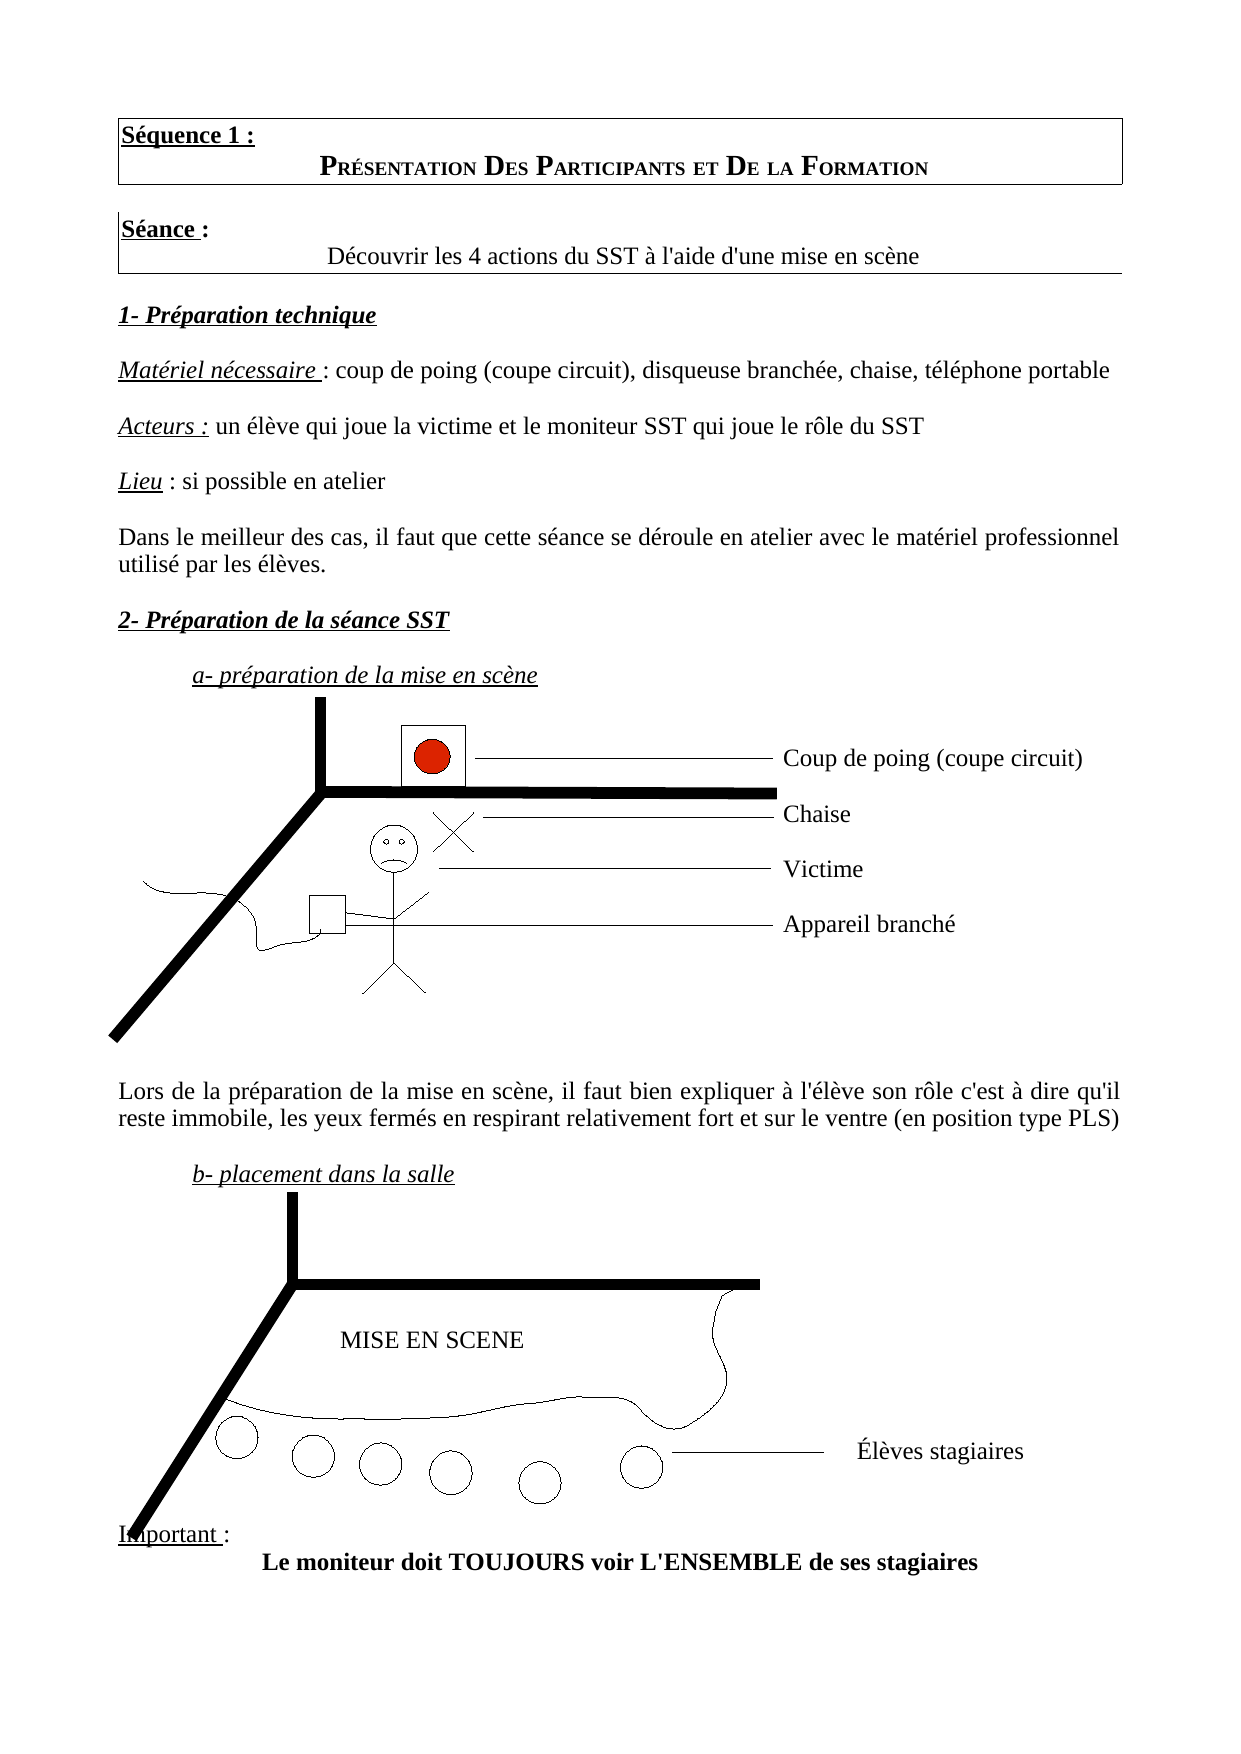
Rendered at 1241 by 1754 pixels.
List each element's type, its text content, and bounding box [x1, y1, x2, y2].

text Présentation Des Participants et De la Formation [119, 146, 1122, 184]
text Appareil branché [394, 911, 1122, 938]
text Chaise [302, 800, 1122, 827]
text [118, 1326, 258, 1354]
text Dans le meilleur des cas, il faut que cette séance se déroule en atelier avec le matériel professionnel utilisé par les élèves. [118, 523, 1122, 578]
text Lieu : si possible en atelier [118, 467, 1122, 495]
text [326, 744, 401, 772]
text [442, 744, 465, 772]
text [118, 744, 315, 772]
text [118, 1437, 187, 1465]
text Découvrir les 4 actions du SST à l'aide d'une mise en scène [119, 242, 1122, 273]
text [208, 911, 393, 938]
text Victime [254, 855, 1122, 883]
text [118, 911, 212, 938]
text Séquence 1 : [119, 119, 1122, 146]
text 1- Préparation technique [118, 301, 1122, 329]
text MISE EN SCENE [256, 1326, 1122, 1354]
text [118, 855, 260, 883]
text Séance : [119, 212, 1122, 242]
text Lors de la préparation de la mise en scène, il faut bien expliquer à l'élève son rôle c'est à dire qu'il reste immobile, les yeux fermés en respirant relativement fort et sur le ventre (en position type PLS) [118, 1077, 1122, 1132]
text Acteurs : un élève qui joue la victime et le moniteur SST qui joue le rôle du SST [118, 412, 1122, 439]
text b- placement dans la salle [118, 1160, 1122, 1188]
text a- préparation de la mise en scène [118, 661, 1122, 689]
text Coup de poing (coupe circuit) [466, 744, 1122, 772]
text Élèves stagiaires [186, 1437, 1122, 1465]
text Le moniteur doit TOUJOURS voir L'ENSEMBLE de ses stagiaires [118, 1548, 1122, 1576]
text Matériel nécessaire : coup de poing (coupe circuit), disqueuse branchée, chaise, téléphone portable [118, 356, 1122, 384]
text 2- Préparation de la séance SST [118, 606, 1122, 633]
text [118, 800, 306, 827]
text Important : [118, 1520, 1122, 1548]
